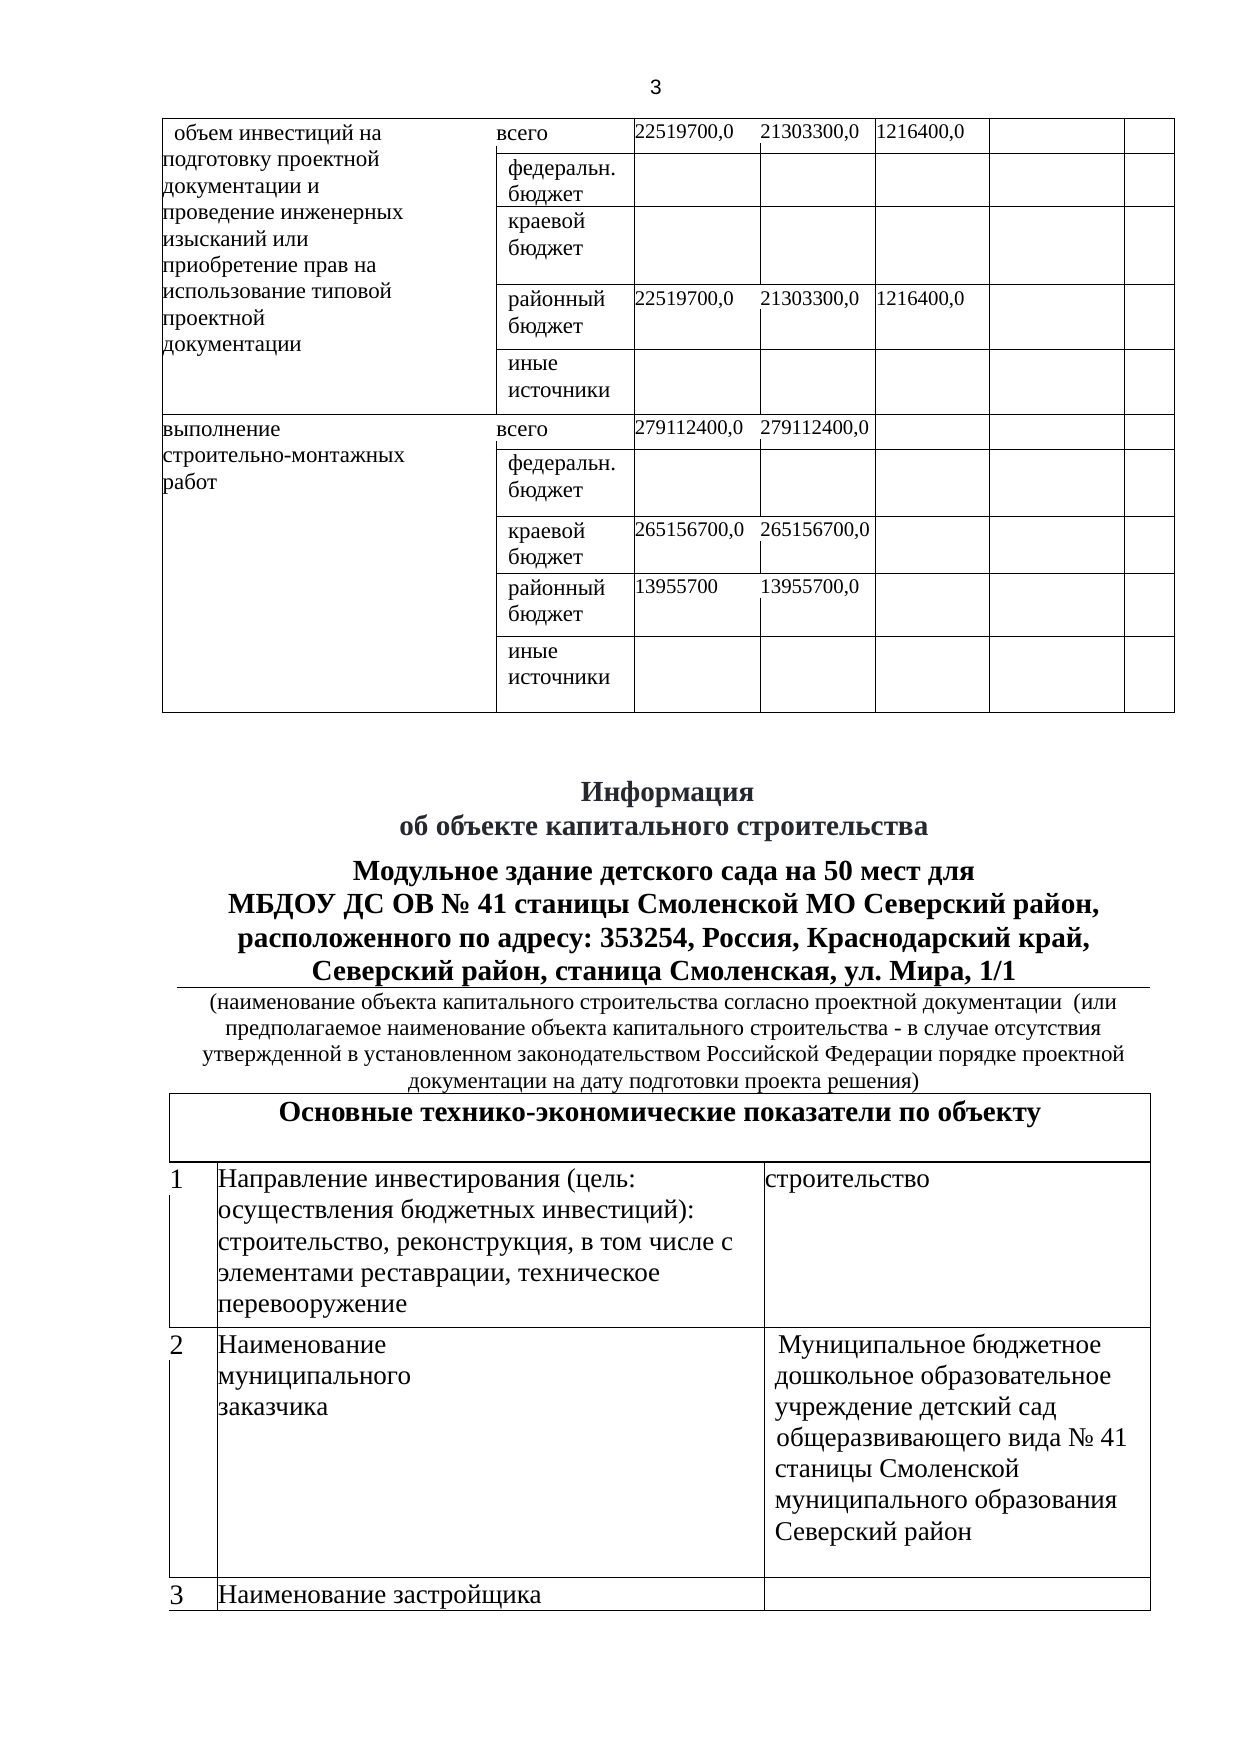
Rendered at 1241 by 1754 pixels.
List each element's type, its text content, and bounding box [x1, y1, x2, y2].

table_cell краевой бюджет [497, 517, 634, 573]
table_cell 279112400,0 [761, 415, 875, 448]
table_cell [635, 350, 760, 414]
table_cell [876, 350, 989, 414]
table_cell [1125, 415, 1174, 448]
table_cell [635, 207, 760, 284]
table_cell 265156700,0 [761, 517, 875, 573]
table_header [169, 763, 177, 853]
table_cell [1125, 119, 1174, 152]
table_cell Наименование муниципального заказчика [218, 1328, 764, 1577]
table_cell Направление инвестирования (цель: осуществления бюджетных инвестиций): строительство, реконструкция, в том числе с элементами реставрации, техническое перевооружение [218, 1163, 764, 1327]
table_cell [876, 574, 989, 636]
table_cell [876, 450, 989, 516]
table_cell [990, 285, 1124, 348]
table_cell [990, 574, 1124, 636]
table_cell [1125, 637, 1174, 712]
table_header Информация об объекте капитального строительства [177, 763, 1150, 853]
table_cell [876, 415, 989, 448]
table_cell [765, 1578, 1150, 1610]
table_cell 22519700,0 [635, 285, 760, 348]
table_cell [635, 450, 760, 516]
table_cell 13955700 [635, 574, 760, 636]
table_cell [990, 350, 1124, 414]
table_cell [990, 517, 1124, 573]
table_cell 3 [170, 1578, 217, 1610]
table_cell [635, 154, 760, 206]
table_cell [1125, 574, 1174, 636]
table_cell [1125, 350, 1174, 414]
table_cell [876, 517, 989, 573]
table_cell [1125, 207, 1174, 284]
table_cell [990, 415, 1124, 448]
table_cell 22519700,0 [635, 119, 760, 152]
table_cell 13955700,0 [761, 574, 875, 636]
table_cell всего [497, 415, 634, 448]
table_cell [990, 119, 1124, 152]
table_cell 2 [170, 1328, 217, 1577]
table_cell иные источники [497, 637, 634, 712]
table_cell 1 [170, 1163, 217, 1327]
table_cell всего [497, 119, 634, 152]
table_cell выполнение строительно-монтажных работ [163, 415, 496, 712]
table_cell [1125, 517, 1174, 573]
table_cell [990, 207, 1124, 284]
table_cell [990, 450, 1124, 516]
table_cell 21303300,0 [761, 285, 875, 348]
table_cell 1216400,0 [876, 119, 989, 152]
table_cell краевой бюджет [497, 207, 634, 284]
table_cell [1125, 154, 1174, 206]
table_cell [990, 637, 1124, 712]
table_cell районный бюджет [497, 574, 634, 636]
table_cell строительство [765, 1163, 1150, 1327]
table_cell 1216400,0 [876, 285, 989, 348]
table_cell [635, 637, 760, 712]
table_cell Модульное здание детского сада на 50 мест для МБДОУ ДС ОВ № 41 станицы Смоленской МО Северский район, расположенного по адресу: 353254, Россия, Краснодарский край, Северский район, станица Смоленская, ул. Мира, 1/1 [177, 853, 1150, 987]
table_cell федеральн. бюджет [497, 154, 634, 206]
table_cell [1125, 450, 1174, 516]
table_cell [169, 853, 177, 987]
table_cell [876, 637, 989, 712]
table_cell иные источники [497, 350, 634, 414]
table_cell [761, 450, 875, 516]
table_cell 265156700,0 [635, 517, 760, 573]
table_cell объем инвестиций на подготовку проектной документации и проведение инженерных изысканий или приобретение прав на использование типовой проектной документации [163, 119, 496, 414]
table_cell [1125, 285, 1174, 348]
table_cell федеральн. бюджет [497, 450, 634, 516]
table_cell 21303300,0 [761, 119, 875, 152]
table_cell [876, 207, 989, 284]
table_cell [169, 987, 177, 1093]
table_cell [761, 637, 875, 712]
table_cell [876, 154, 989, 206]
table_cell [990, 154, 1124, 206]
table_cell Основные технико-экономические показатели по объекту [170, 1094, 1150, 1161]
table_cell [761, 207, 875, 284]
table_cell районный бюджет [497, 285, 634, 348]
table_cell Наименование застройщика [218, 1578, 764, 1610]
table_cell [761, 350, 875, 414]
table_cell [761, 154, 875, 206]
table_cell (наименование объекта капитального строительства согласно проектной документации (или предполагаемое наименование объекта капитального строительства - в случае отсутствия утвержденной в установленном законодательством Российской Федерации порядке проектной документации на дату подготовки проекта решения) [177, 988, 1150, 1093]
table_cell Муниципальное бюджетное дошкольное образовательное учреждение детский сад общеразвивающего вида № 41 станицы Смоленской муниципального образования Северский район [765, 1328, 1150, 1577]
table_cell 279112400,0 [635, 415, 760, 448]
